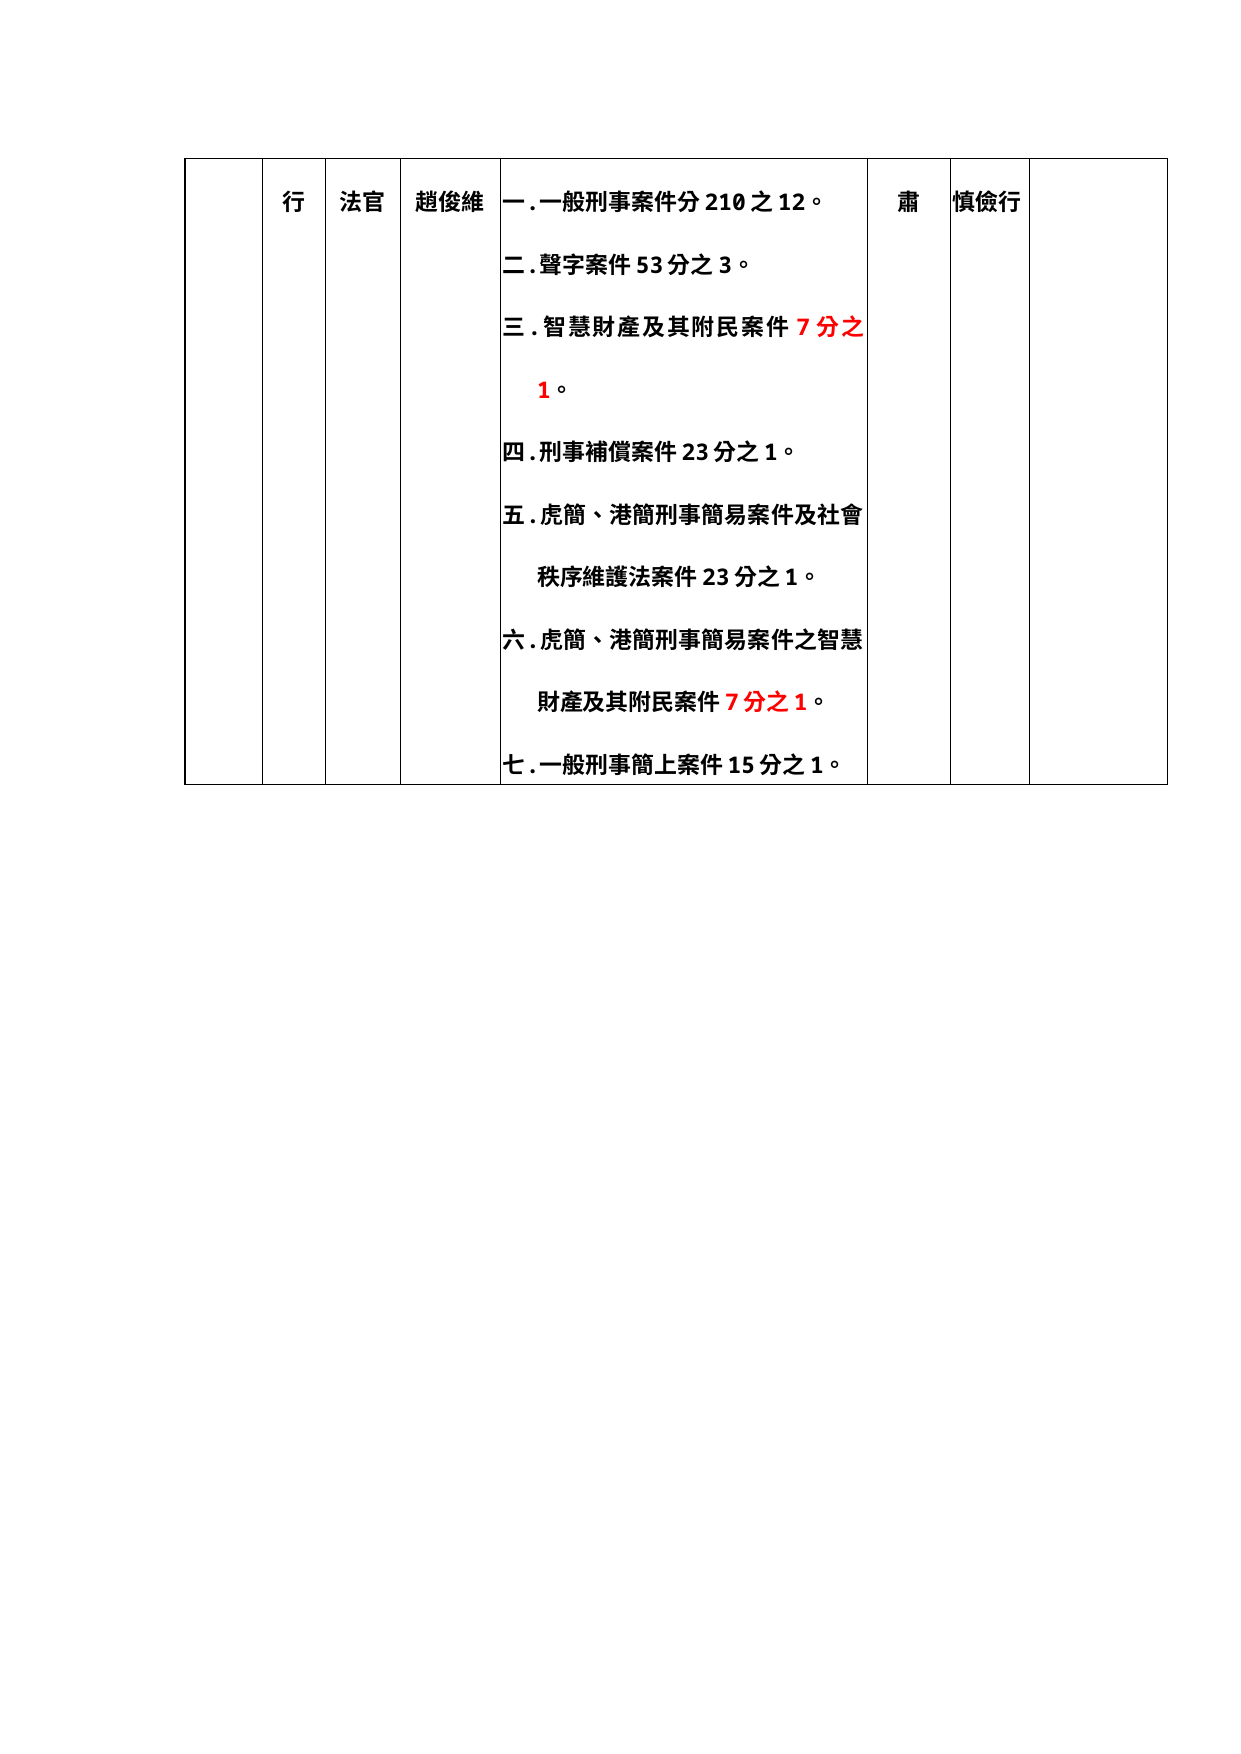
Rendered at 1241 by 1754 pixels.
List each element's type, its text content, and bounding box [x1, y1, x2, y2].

table_cell 行 [263, 159, 325, 784]
table_cell [1030, 159, 1167, 784]
table_cell 肅 [868, 159, 950, 784]
table_cell 一.一般刑事案件分210之12。 二.聲字案件53分之3。 三.智慧財產及其附民案件7分之1。 四.刑事補償案件23分之1。 五.虎簡、港簡刑事簡易案件及社會秩序維護法案件23分之1。 六.虎簡、港簡刑事簡易案件之智慧財產及其附民案件7分之1。 七.一般刑事簡上案件15分之1。 [501, 159, 867, 784]
table_cell 法官 [326, 159, 400, 784]
table_cell [186, 159, 262, 784]
table_cell 慎儉行 [951, 159, 1029, 784]
table_cell 趙俊維 [401, 159, 500, 784]
